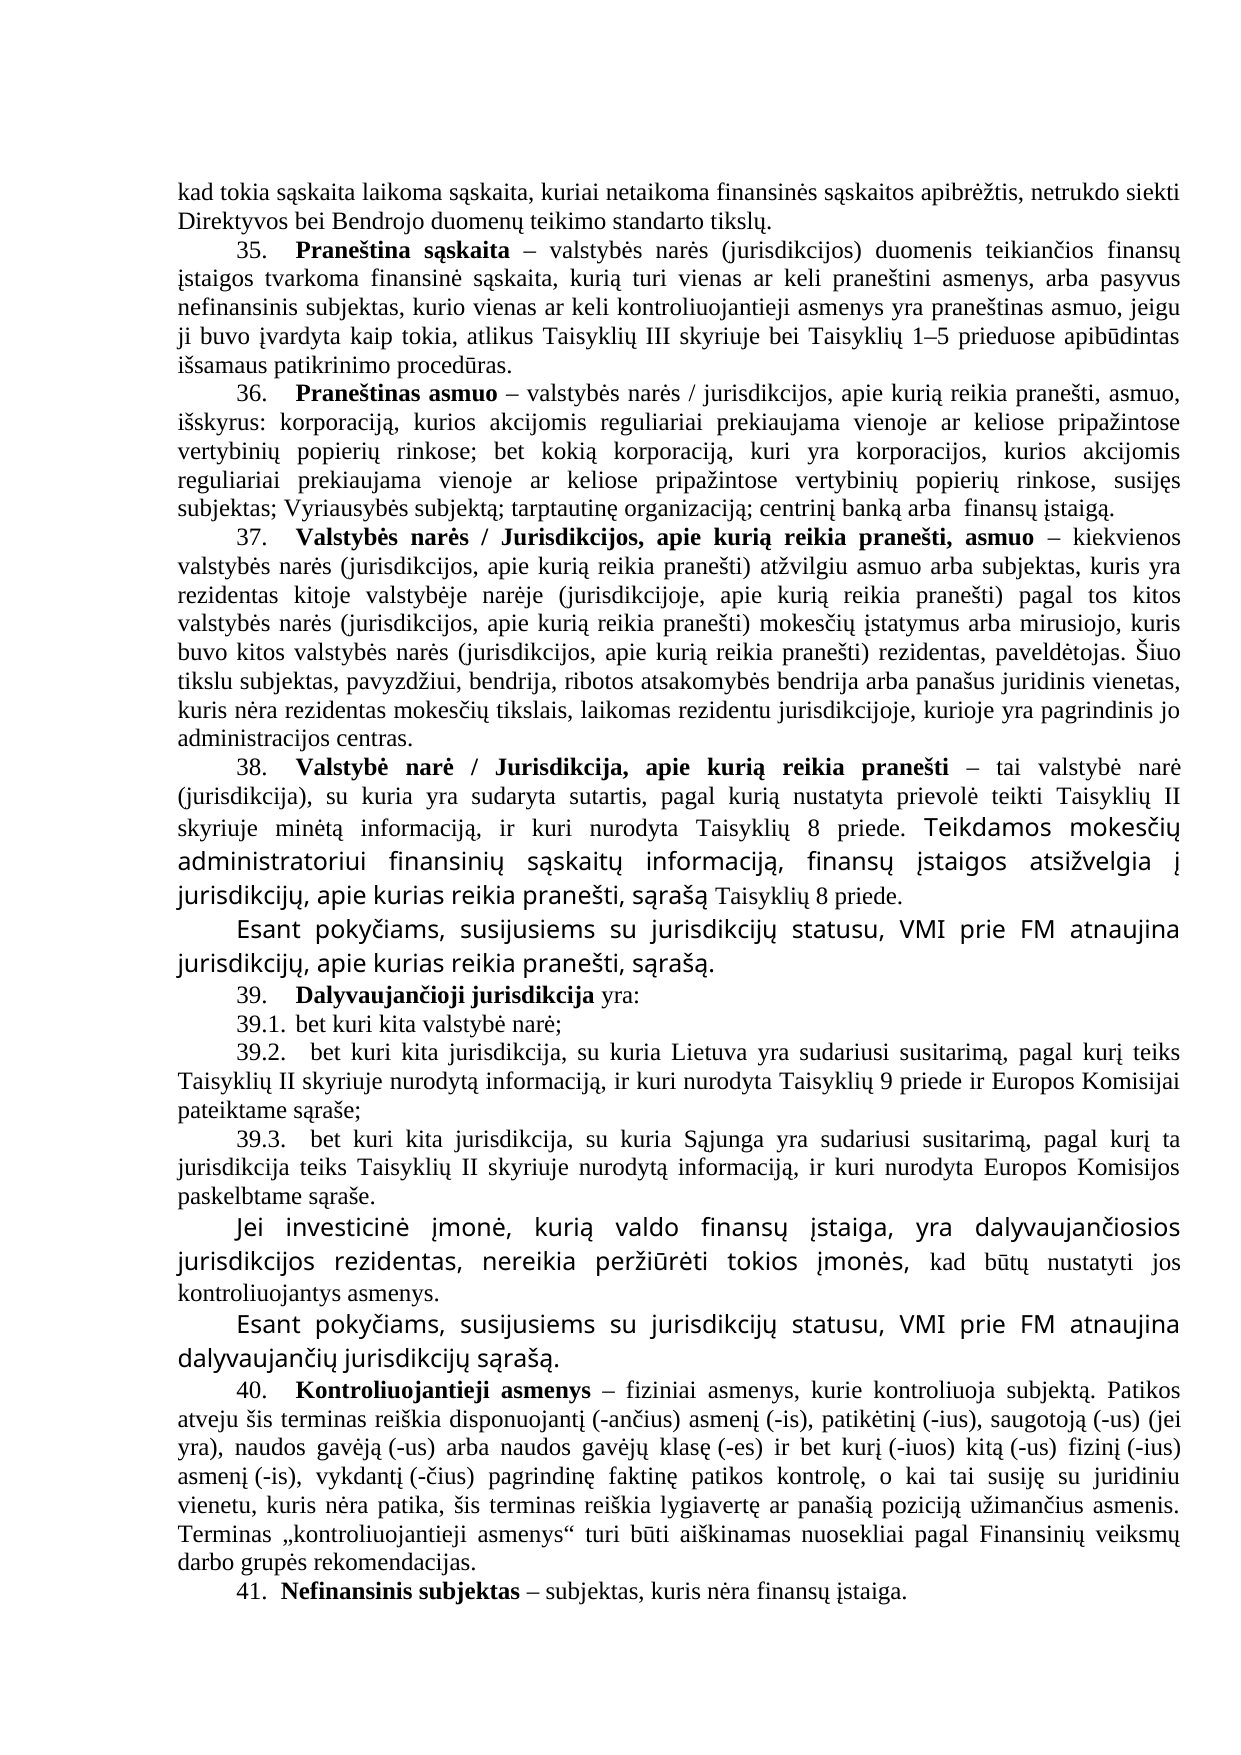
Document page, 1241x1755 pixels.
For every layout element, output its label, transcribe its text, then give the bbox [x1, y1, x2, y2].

text kad tokia sąskaita laikoma sąskaita, kuriai netaikoma finansinės sąskaitos apibrėžtis, netrukdo siekti Direktyvos bei Bendrojo duomenų teikimo standarto tikslų. [177, 177, 1181, 235]
text 39. Dalyvaujančioji jurisdikcija yra: [177, 980, 1181, 1009]
text 38. Valstybė narė / Jurisdikcija, apie kurią reikia pranešti – tai valstybė narė (jurisdikcija), su kuria yra sudaryta sutartis, pagal kurią nustatyta prievolė teikti Taisyklių II skyriuje minėtą informaciją, ir kuri nurodyta Taisyklių 8 priede. Teikdamos mokesčių administratoriui finansinių sąskaitų informaciją, finansų įstaigos atsižvelgia į jurisdikcijų, apie kurias reikia pranešti, sąrašą Taisyklių 8 priede. [177, 752, 1181, 912]
text Esant pokyčiams, susijusiems su jurisdikcijų statusu, VMI prie FM atnaujina dalyvaujančių jurisdikcijų sąrašą. [177, 1307, 1181, 1375]
text 39.1. bet kuri kita valstybė narė; [177, 1009, 1181, 1037]
text 39.3. bet kuri kita jurisdikcija, su kuria Sąjunga yra sudariusi susitarimą, pagal kurį ta jurisdikcija teiks Taisyklių II skyriuje nurodytą informaciją, ir kuri nurodyta Europos Komisijos paskelbtame sąraše. [177, 1124, 1181, 1210]
text Esant pokyčiams, susijusiems su jurisdikcijų statusu, VMI prie FM atnaujina jurisdikcijų, apie kurias reikia pranešti, sąrašą. [177, 912, 1181, 980]
text 36. Praneštinas asmuo – valstybės narės / jurisdikcijos, apie kurią reikia pranešti, asmuo, išskyrus: korporaciją, kurios akcijomis reguliariai prekiaujama vienoje ar keliose pripažintose vertybinių popierių rinkose; bet kokią korporaciją, kuri yra korporacijos, kurios akcijomis reguliariai prekiaujama vienoje ar keliose pripažintose vertybinių popierių rinkose, susijęs subjektas; Vyriausybės subjektą; tarptautinę organizaciją; centrinį banką arba finansų įstaigą. [177, 378, 1181, 522]
text 40. Kontroliuojantieji asmenys – fiziniai asmenys, kurie kontroliuoja subjektą. Patikos atveju šis terminas reiškia disponuojantį (-ančius) asmenį (-is), patikėtinį (-ius), saugotoją (-us) (jei yra), naudos gavėją (-us) arba naudos gavėjų klasę (-es) ir bet kurį (-iuos) kitą (-us) fizinį (-ius) asmenį (-is), vykdantį (-čius) pagrindinę faktinę patikos kontrolę, o kai tai susiję su juridiniu vienetu, kuris nėra patika, šis terminas reiškia lygiavertę ar panašią poziciją užimančius asmenis. Terminas „kontroliuojantieji asmenys“ turi būti aiškinamas nuosekliai pagal Finansinių veiksmų darbo grupės rekomendacijas. [177, 1375, 1181, 1576]
text 35. Praneština sąskaita – valstybės narės (jurisdikcijos) duomenis teikiančios finansų įstaigos tvarkoma finansinė sąskaita, kurią turi vienas ar keli praneštini asmenys, arba pasyvus nefinansinis subjektas, kurio vienas ar keli kontroliuojantieji asmenys yra praneštinas asmuo, jeigu ji buvo įvardyta kaip tokia, atlikus Taisyklių III skyriuje bei Taisyklių 1–5 prieduose apibūdintas išsamaus patikrinimo procedūras. [177, 235, 1181, 378]
text 41. Nefinansinis subjektas – subjektas, kuris nėra finansų įstaiga. [177, 1576, 1181, 1605]
text Jei investicinė įmonė, kurią valdo finansų įstaiga, yra dalyvaujančiosios jurisdikcijos rezidentas, nereikia peržiūrėti tokios įmonės, kad būtų nustatyti jos kontroliuojantys asmenys. [177, 1210, 1181, 1307]
text 39.2. bet kuri kita jurisdikcija, su kuria Lietuva yra sudariusi susitarimą, pagal kurį teiks Taisyklių II skyriuje nurodytą informaciją, ir kuri nurodyta Taisyklių 9 priede ir Europos Komisijai pateiktame sąraše; [177, 1037, 1181, 1124]
text 37. Valstybės narės / Jurisdikcijos, apie kurią reikia pranešti, asmuo – kiekvienos valstybės narės (jurisdikcijos, apie kurią reikia pranešti) atžvilgiu asmuo arba subjektas, kuris yra rezidentas kitoje valstybėje narėje (jurisdikcijoje, apie kurią reikia pranešti) pagal tos kitos valstybės narės (jurisdikcijos, apie kurią reikia pranešti) mokesčių įstatymus arba mirusiojo, kuris buvo kitos valstybės narės (jurisdikcijos, apie kurią reikia pranešti) rezidentas, paveldėtojas. Šiuo tikslu subjektas, pavyzdžiui, bendrija, ribotos atsakomybės bendrija arba panašus juridinis vienetas, kuris nėra rezidentas mokesčių tikslais, laikomas rezidentu jurisdikcijoje, kurioje yra pagrindinis jo administracijos centras. [177, 522, 1181, 752]
